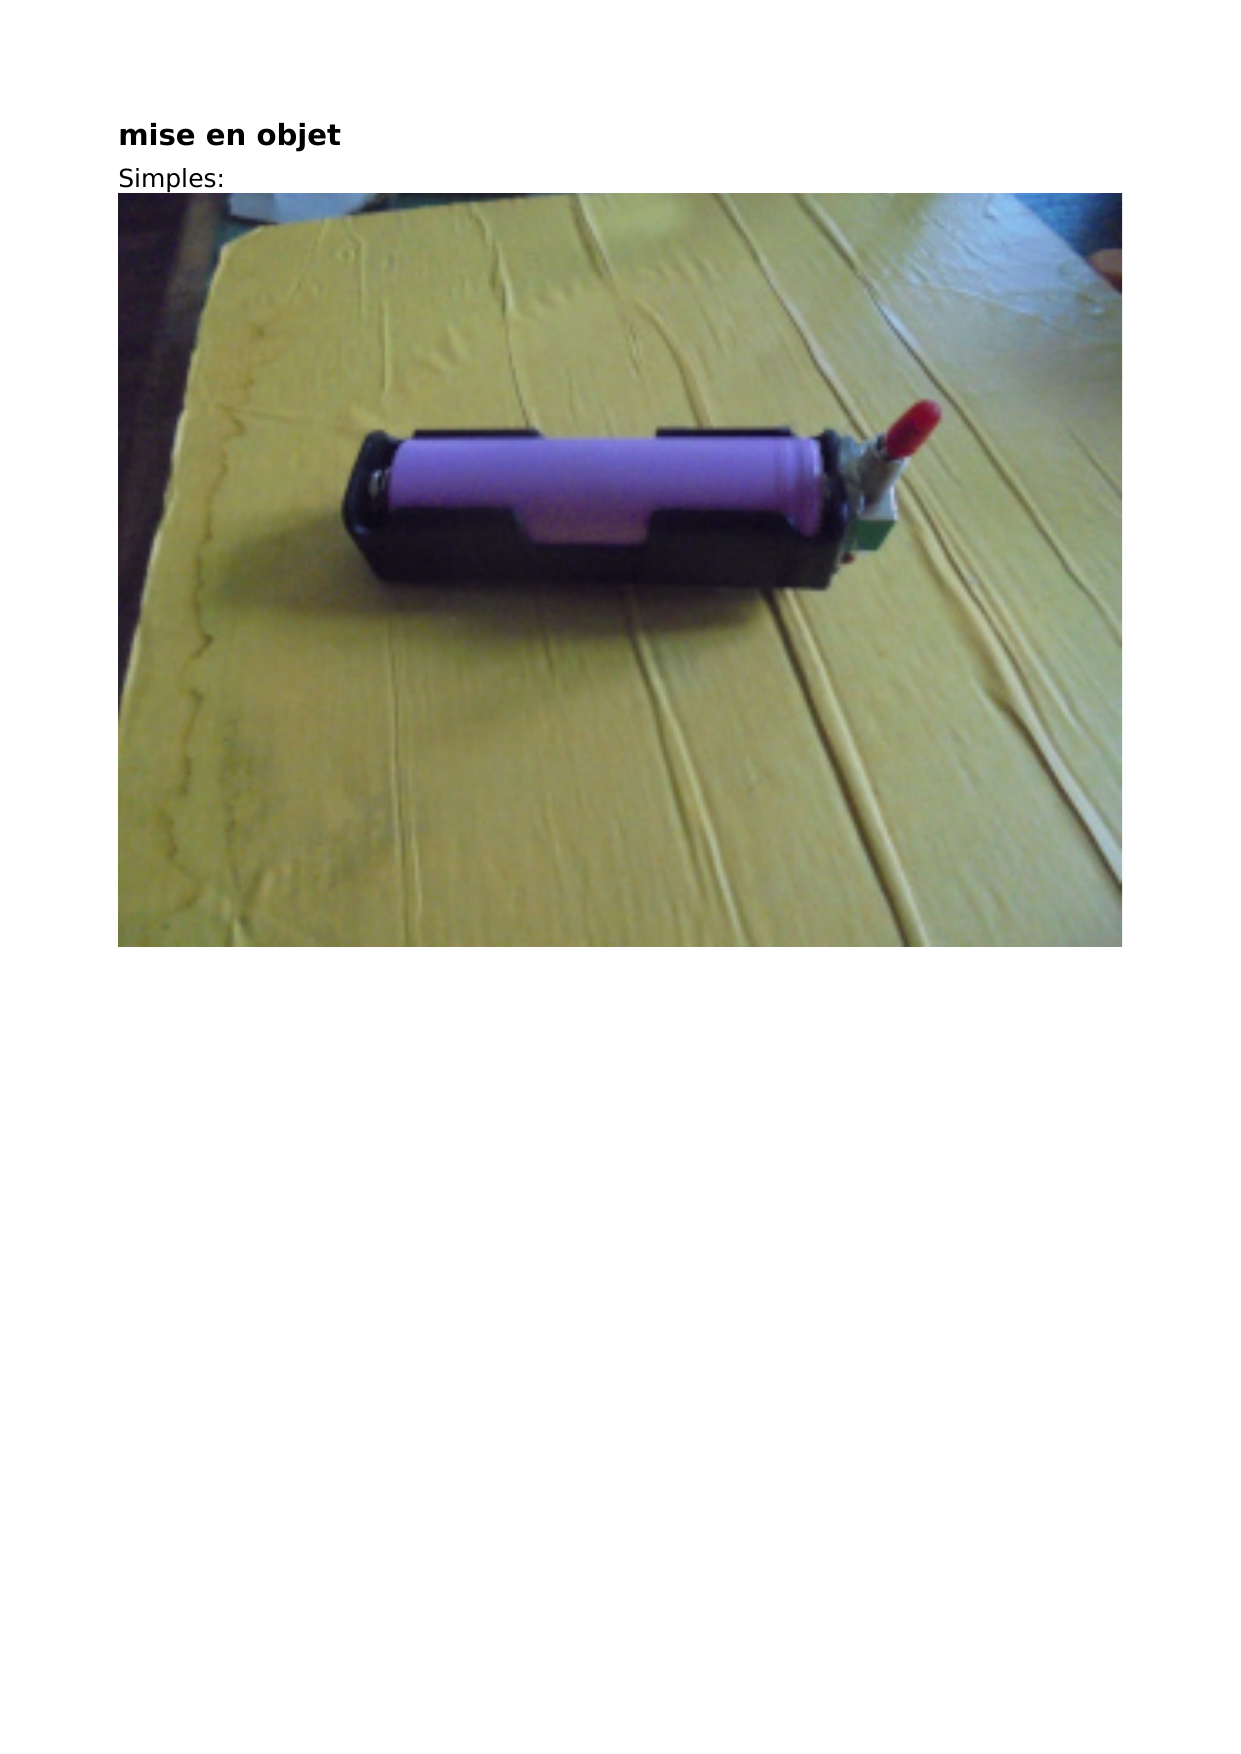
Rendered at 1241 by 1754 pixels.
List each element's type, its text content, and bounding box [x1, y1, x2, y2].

subtitle mise en objet [118, 118, 1122, 152]
picture [118, 193, 1123, 947]
text Simples: [118, 164, 1122, 193]
text Simples: [118, 947, 1122, 953]
